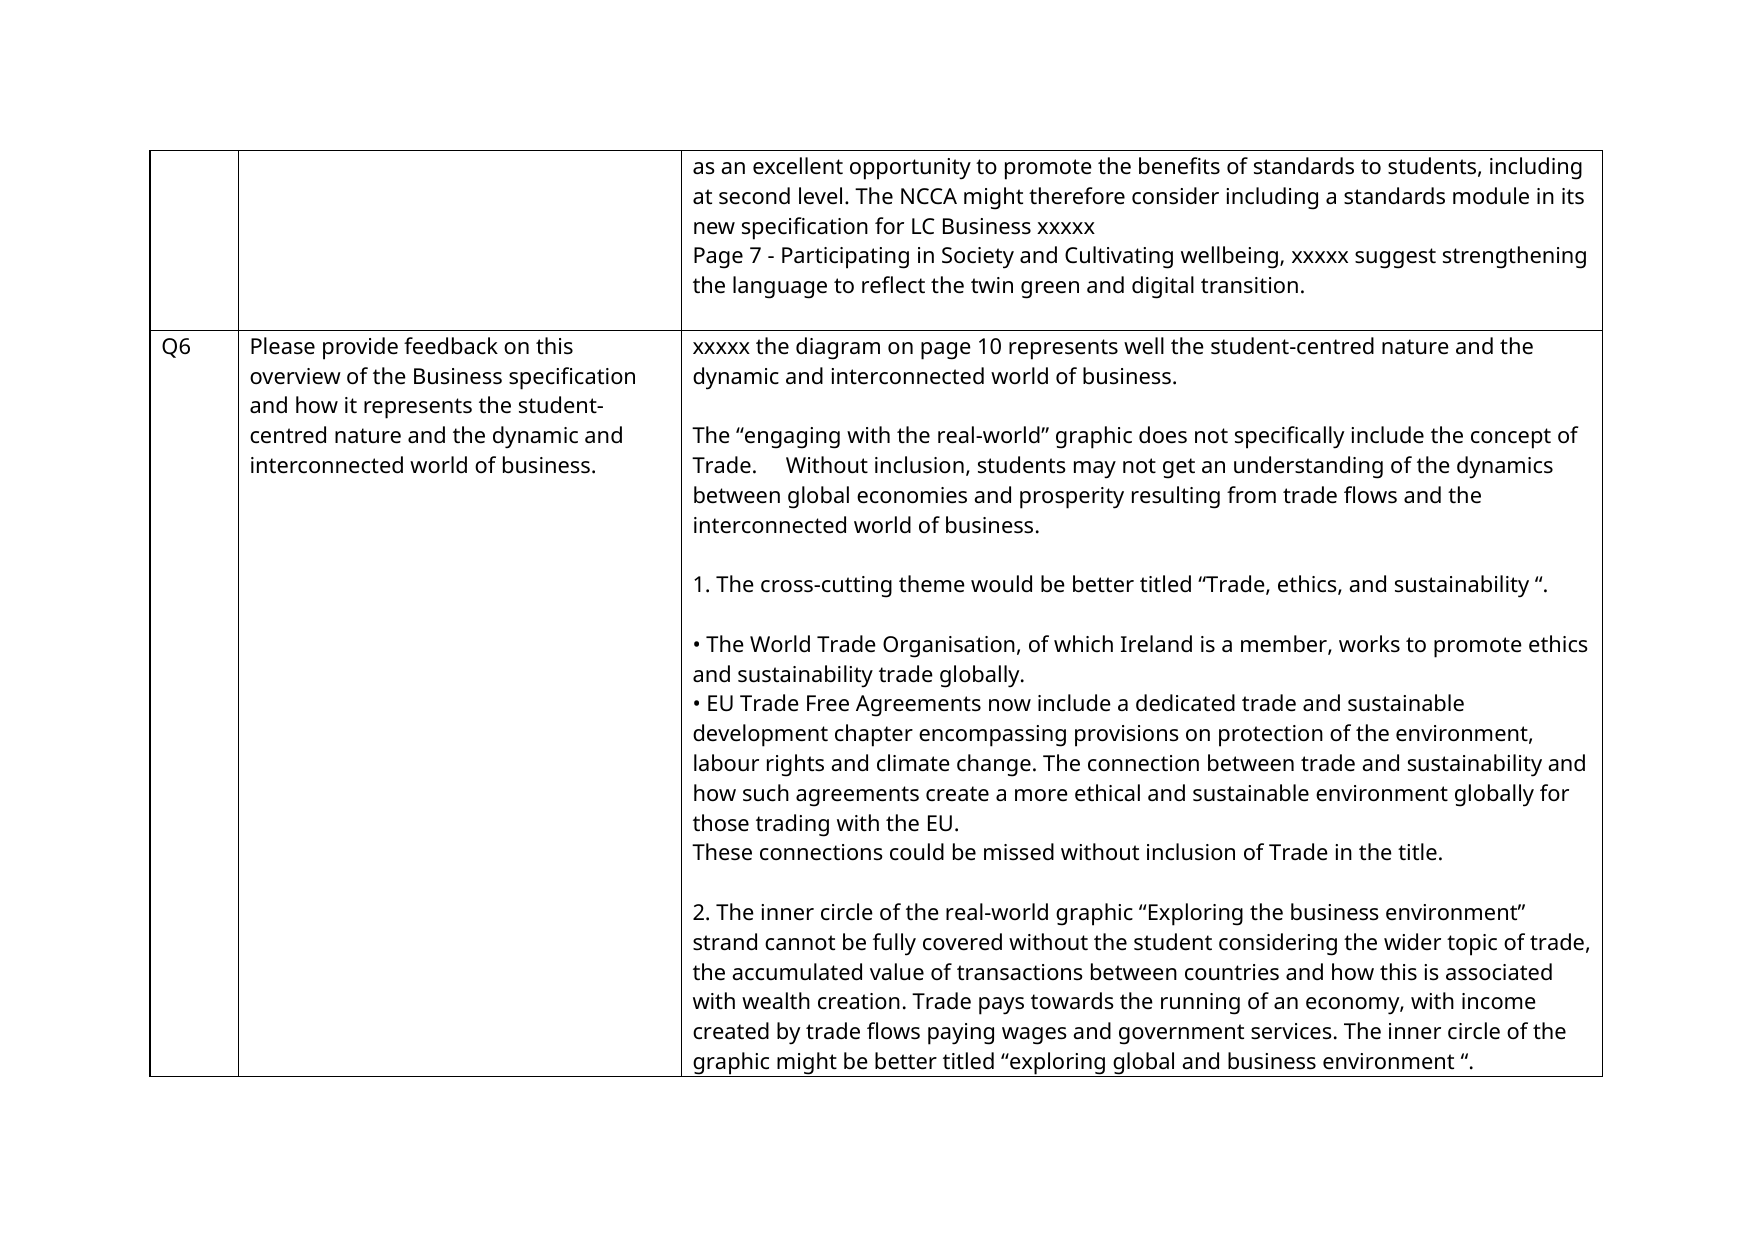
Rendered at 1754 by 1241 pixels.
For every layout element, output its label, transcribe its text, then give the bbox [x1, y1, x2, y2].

table_header [151, 151, 238, 330]
table_header as an excellent opportunity to promote the benefits of standards to students, including at second level. The NCCA might therefore consider including a standards module in its new specification for LC Business xxxxx Page 7 - Participating in Society and Cultivating wellbeing, xxxxx suggest strengthening the language to reflect the twin green and digital transition. [682, 151, 1602, 330]
table_cell xxxxx the diagram on page 10 represents well the student-centred nature and the dynamic and interconnected world of business. The “engaging with the real-world” graphic does not specifically include the concept of Trade. Without inclusion, students may not get an understanding of the dynamics between global economies and prosperity resulting from trade flows and the interconnected world of business. 1. The cross-cutting theme would be better titled “Trade, ethics, and sustainability “. • The World Trade Organisation, of which Ireland is a member, works to promote ethics and sustainability trade globally. • EU Trade Free Agreements now include a dedicated trade and sustainable development chapter encompassing provisions on protection of the environment, labour rights and climate change. The connection between trade and sustainability and how such agreements create a more ethical and sustainable environment globally for those trading with the EU. These connections could be missed without inclusion of Trade in the title. 2. The inner circle of the real-world graphic “Exploring the business environment” strand cannot be fully covered without the student considering the wider topic of trade, the accumulated value of transactions between countries and how this is associated with wealth creation. Trade pays towards the running of an economy, with income created by trade flows paying wages and government services. The inner circle of the graphic might be better titled “exploring global and business environment “. [682, 331, 1602, 1076]
table_cell Q6 [151, 331, 238, 1076]
table_cell Please provide feedback on this overview of the Business specification and how it represents the student-centred nature and the dynamic and interconnected world of business. [239, 331, 681, 1076]
table_header [239, 151, 681, 330]
